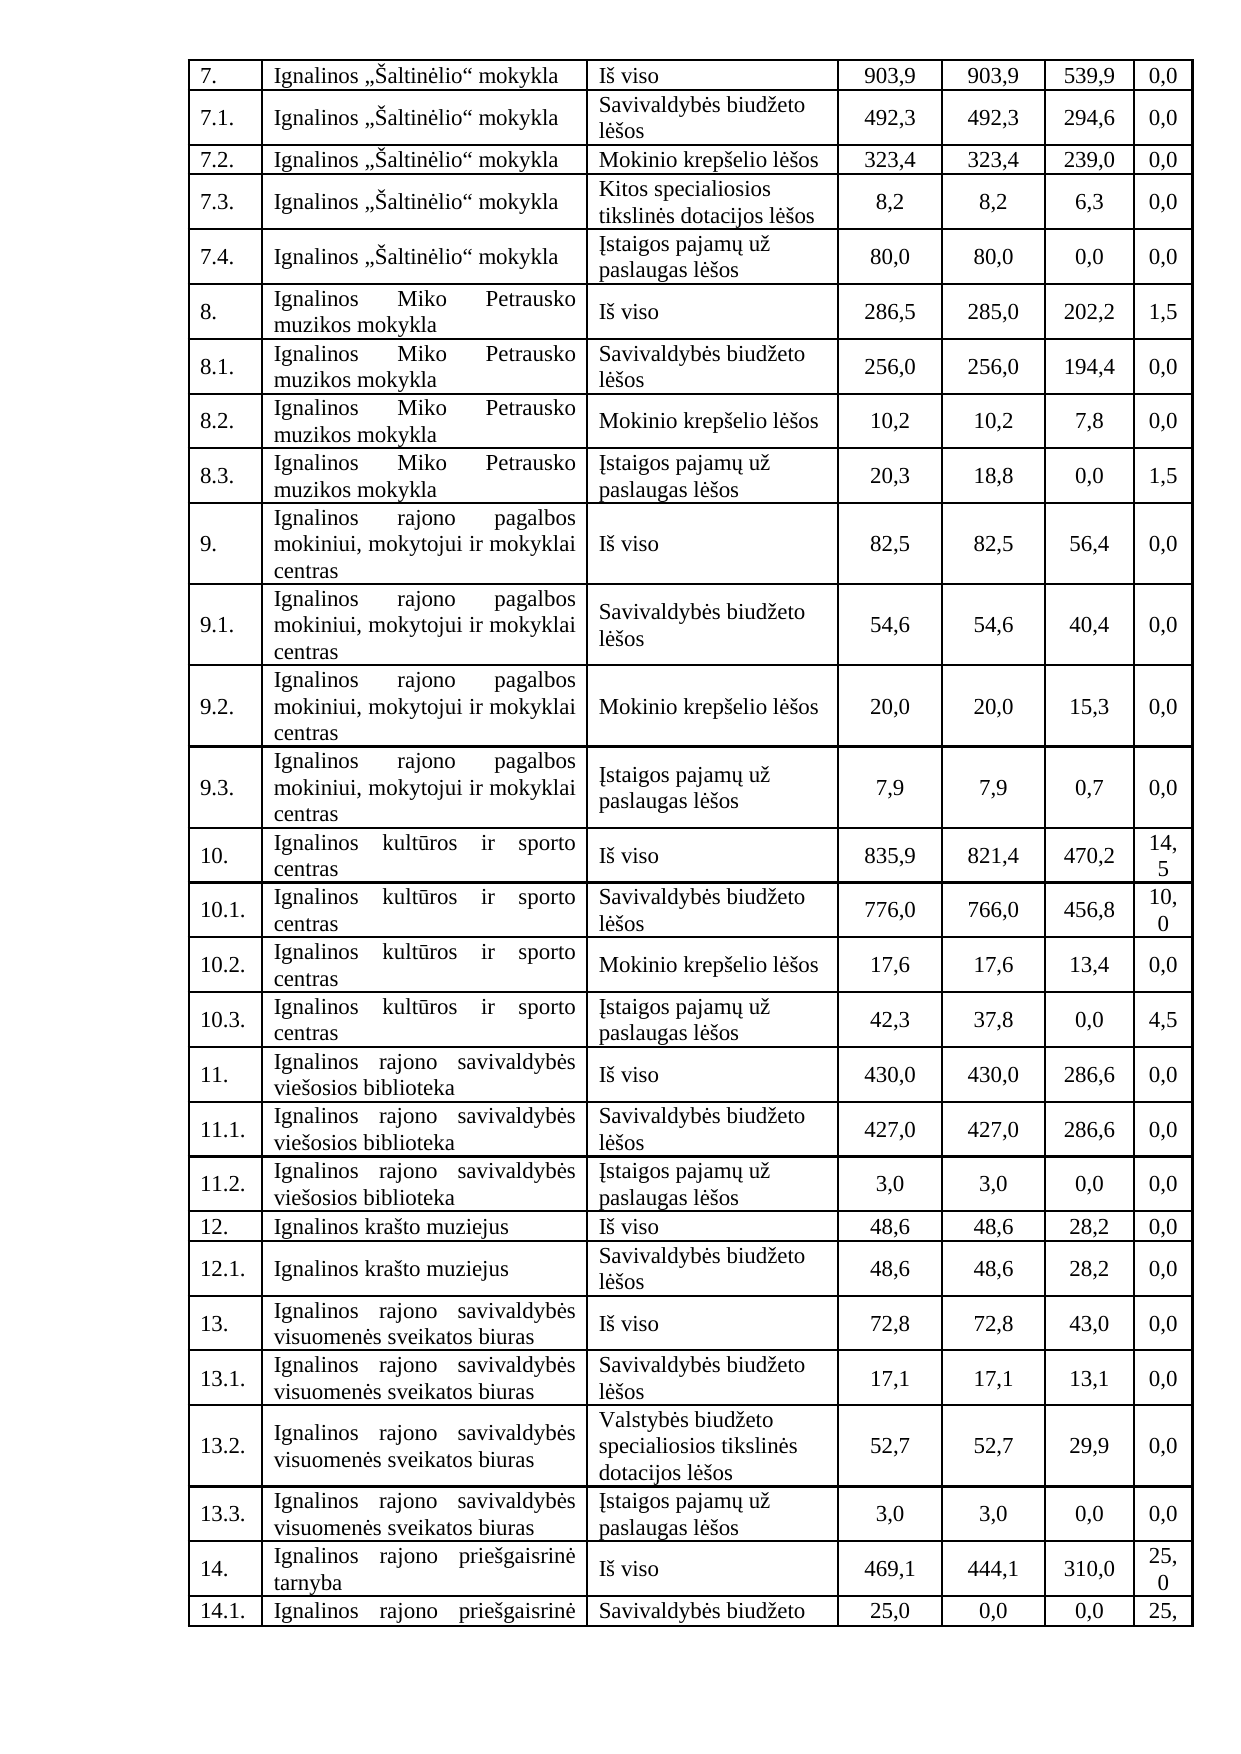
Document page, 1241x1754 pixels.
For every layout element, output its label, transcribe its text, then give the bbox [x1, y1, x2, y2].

table_cell 54,6 [839, 585, 941, 664]
table_cell 903,9 [839, 61, 941, 89]
table_cell Iš viso [588, 1048, 837, 1101]
table_cell Ignalinos rajono savivaldybės visuomenės sveikatos biuras [263, 1297, 586, 1349]
table_cell Mokinio krepšelio lėšos [588, 666, 837, 745]
table_cell 0,0 [1135, 1242, 1191, 1294]
table_cell 17,1 [943, 1351, 1044, 1404]
table_cell 82,5 [943, 504, 1044, 583]
table_cell 776,0 [839, 884, 941, 936]
table_cell 766,0 [943, 884, 1044, 936]
table_cell 18,8 [943, 449, 1044, 502]
table_cell 10,2 [943, 395, 1044, 447]
table_cell 286,5 [839, 285, 941, 338]
table_cell 0,0 [1135, 146, 1191, 173]
table_cell 430,0 [943, 1048, 1044, 1101]
table_cell Ignalinos krašto muziejus [263, 1242, 586, 1294]
table_cell Mokinio krepšelio lėšos [588, 146, 837, 173]
table_cell 15,3 [1046, 666, 1133, 745]
table_cell 4,5 [1135, 993, 1191, 1046]
table_cell 10.2. [190, 938, 261, 991]
table_cell Mokinio krepšelio lėšos [588, 938, 837, 991]
table_cell 82,5 [839, 504, 941, 583]
table_cell Ignalinos rajono savivaldybės visuomenės sveikatos biuras [263, 1351, 586, 1404]
table_cell 0,0 [1135, 230, 1191, 283]
table_cell 10.3. [190, 993, 261, 1046]
table_cell Įstaigos pajamų už paslaugas lėšos [588, 993, 837, 1046]
table_cell 194,4 [1046, 340, 1133, 392]
table_cell 6,3 [1046, 175, 1133, 228]
table_cell 13.2. [190, 1406, 261, 1485]
table_cell 202,2 [1046, 285, 1133, 338]
table_cell Ignalinos kultūros ir sporto centras [263, 829, 586, 881]
table_cell 7,9 [943, 748, 1044, 827]
table_cell Ignalinos „Šaltinėlio“ mokykla [263, 146, 586, 173]
table_cell 48,6 [839, 1242, 941, 1294]
table_cell 25,0 [1135, 1542, 1191, 1595]
table_cell 0,0 [1135, 666, 1191, 745]
table_cell 52,7 [943, 1406, 1044, 1485]
table_cell 8.2. [190, 395, 261, 447]
table_cell 0,0 [1135, 395, 1191, 447]
table_cell 0,0 [1135, 938, 1191, 991]
table_cell Ignalinos kultūros ir sporto centras [263, 938, 586, 991]
table_cell Savivaldybės biudžeto lėšos [588, 1242, 837, 1294]
table_cell 492,3 [839, 91, 941, 143]
table_cell Ignalinos Miko Petrausko muzikos mokykla [263, 285, 586, 338]
table_cell 9. [190, 504, 261, 583]
table_cell 13.3. [190, 1488, 261, 1540]
table_cell Ignalinos rajono savivaldybės viešosios biblioteka [263, 1158, 586, 1210]
table_cell 40,4 [1046, 585, 1133, 664]
table_cell 13,4 [1046, 938, 1133, 991]
table_cell 3,0 [839, 1158, 941, 1210]
table_cell Ignalinos „Šaltinėlio“ mokykla [263, 91, 586, 143]
table_cell 0,0 [1135, 1297, 1191, 1349]
table_cell Savivaldybės biudžeto lėšos [588, 1103, 837, 1155]
table_cell 0,0 [1046, 993, 1133, 1046]
table_cell 1,5 [1135, 449, 1191, 502]
table_cell Iš viso [588, 61, 837, 89]
table_cell Savivaldybės biudžeto lėšos [588, 585, 837, 664]
table_cell 80,0 [943, 230, 1044, 283]
table_cell Ignalinos „Šaltinėlio“ mokykla [263, 175, 586, 228]
table_cell 7,8 [1046, 395, 1133, 447]
table_cell 56,4 [1046, 504, 1133, 583]
table_cell 7.4. [190, 230, 261, 283]
table_cell 11. [190, 1048, 261, 1101]
table_cell 17,6 [839, 938, 941, 991]
table_cell 52,7 [839, 1406, 941, 1485]
table_cell 427,0 [839, 1103, 941, 1155]
table_cell Savivaldybės biudžeto lėšos [588, 340, 837, 392]
table_cell Iš viso [588, 1297, 837, 1349]
table_cell 25,0 [839, 1597, 941, 1624]
table_cell 469,1 [839, 1542, 941, 1595]
table_cell 9.3. [190, 748, 261, 827]
table_cell Savivaldybės biudžeto lėšos [588, 91, 837, 143]
table_cell 72,8 [839, 1297, 941, 1349]
table_cell 11.1. [190, 1103, 261, 1155]
table_cell 294,6 [1046, 91, 1133, 143]
table_cell Ignalinos rajono pagalbos mokiniui, mokytojui ir mokyklai centras [263, 585, 586, 664]
table_cell Iš viso [588, 1212, 837, 1240]
table_cell 10. [190, 829, 261, 881]
table_cell 310,0 [1046, 1542, 1133, 1595]
table_cell Įstaigos pajamų už paslaugas lėšos [588, 1488, 837, 1540]
table_cell Iš viso [588, 1542, 837, 1595]
table_cell 28,2 [1046, 1212, 1133, 1240]
table_cell 0,0 [1135, 1488, 1191, 1540]
table_cell 72,8 [943, 1297, 1044, 1349]
table_cell 8. [190, 285, 261, 338]
table_cell Valstybės biudžeto specialiosios tikslinės dotacijos lėšos [588, 1406, 837, 1485]
table_cell Ignalinos Miko Petrausko muzikos mokykla [263, 449, 586, 502]
table_cell 8.3. [190, 449, 261, 502]
table_cell 256,0 [943, 340, 1044, 392]
table_cell 10,0 [1135, 884, 1191, 936]
table_cell Įstaigos pajamų už paslaugas lėšos [588, 748, 837, 827]
table_cell Savivaldybės biudžeto lėšos [588, 884, 837, 936]
table_cell 821,4 [943, 829, 1044, 881]
table_cell Ignalinos Miko Petrausko muzikos mokykla [263, 395, 586, 447]
table_cell 0,0 [1046, 449, 1133, 502]
table_cell 3,0 [839, 1488, 941, 1540]
table_cell Įstaigos pajamų už paslaugas lėšos [588, 1158, 837, 1210]
table_cell 48,6 [943, 1212, 1044, 1240]
table_cell 1,5 [1135, 285, 1191, 338]
table_cell 12.1. [190, 1242, 261, 1294]
table_cell Ignalinos „Šaltinėlio“ mokykla [263, 61, 586, 89]
table_cell Iš viso [588, 829, 837, 881]
table_cell 17,1 [839, 1351, 941, 1404]
table_cell 10.1. [190, 884, 261, 936]
table_cell 0,0 [1046, 1488, 1133, 1540]
table_cell 7.1. [190, 91, 261, 143]
table_cell Ignalinos krašto muziejus [263, 1212, 586, 1240]
table_cell 14,5 [1135, 829, 1191, 881]
table_cell 54,6 [943, 585, 1044, 664]
table_cell 286,6 [1046, 1048, 1133, 1101]
table_cell 3,0 [943, 1158, 1044, 1210]
table_cell 43,0 [1046, 1297, 1133, 1349]
table_cell 456,8 [1046, 884, 1133, 936]
table_cell 14.1. [190, 1597, 261, 1624]
table_cell 10,2 [839, 395, 941, 447]
table_cell Ignalinos rajono savivaldybės viešosios biblioteka [263, 1048, 586, 1101]
table_cell 903,9 [943, 61, 1044, 89]
table_cell 20,0 [839, 666, 941, 745]
table_cell Savivaldybės biudžeto lėšos [588, 1351, 837, 1404]
table_cell 9.1. [190, 585, 261, 664]
table_cell 7.3. [190, 175, 261, 228]
table_cell 256,0 [839, 340, 941, 392]
table_cell 42,3 [839, 993, 941, 1046]
table_cell Ignalinos rajono pagalbos mokiniui, mokytojui ir mokyklai centras [263, 504, 586, 583]
table_cell 28,2 [1046, 1242, 1133, 1294]
table_cell Ignalinos rajono savivaldybės visuomenės sveikatos biuras [263, 1406, 586, 1485]
table_cell Mokinio krepšelio lėšos [588, 395, 837, 447]
table_cell Iš viso [588, 285, 837, 338]
table_cell 7. [190, 61, 261, 89]
table_cell 444,1 [943, 1542, 1044, 1595]
table_cell Ignalinos rajono savivaldybės visuomenės sveikatos biuras [263, 1488, 586, 1540]
table_cell 48,6 [839, 1212, 941, 1240]
table_cell Kitos specialiosios tikslinės dotacijos lėšos [588, 175, 837, 228]
table_cell Ignalinos „Šaltinėlio“ mokykla [263, 230, 586, 283]
table_cell 9.2. [190, 666, 261, 745]
table_cell 0,0 [1135, 61, 1191, 89]
table_cell 0,0 [1135, 1158, 1191, 1210]
table_cell 8.1. [190, 340, 261, 392]
table_cell 11.2. [190, 1158, 261, 1210]
table_cell 285,0 [943, 285, 1044, 338]
table_cell 0,0 [1135, 1406, 1191, 1485]
table_cell 17,6 [943, 938, 1044, 991]
table_cell 8,2 [839, 175, 941, 228]
table_cell 0,0 [1135, 340, 1191, 392]
table_cell 0,0 [1135, 91, 1191, 143]
table_cell 430,0 [839, 1048, 941, 1101]
table_cell 37,8 [943, 993, 1044, 1046]
table_cell 539,9 [1046, 61, 1133, 89]
table_cell 427,0 [943, 1103, 1044, 1155]
table_cell 20,0 [943, 666, 1044, 745]
table_cell 0,0 [1135, 1212, 1191, 1240]
table_cell 14. [190, 1542, 261, 1595]
table_cell 80,0 [839, 230, 941, 283]
table_cell 0,0 [1046, 230, 1133, 283]
table_cell Ignalinos rajono priešgaisrinė [263, 1597, 586, 1624]
table_cell 835,9 [839, 829, 941, 881]
table_cell 492,3 [943, 91, 1044, 143]
table_cell Ignalinos rajono pagalbos mokiniui, mokytojui ir mokyklai centras [263, 666, 586, 745]
table_cell 7.2. [190, 146, 261, 173]
table_cell 0,0 [1046, 1158, 1133, 1210]
table_cell 0,0 [1046, 1597, 1133, 1624]
table_cell Ignalinos rajono savivaldybės viešosios biblioteka [263, 1103, 586, 1155]
table_cell 7,9 [839, 748, 941, 827]
table_cell 13.1. [190, 1351, 261, 1404]
table_cell 48,6 [943, 1242, 1044, 1294]
table_cell Ignalinos Miko Petrausko muzikos mokykla [263, 340, 586, 392]
table_cell 0,0 [1135, 748, 1191, 827]
table_cell 0,0 [1135, 1103, 1191, 1155]
table_cell Savivaldybės biudžeto [588, 1597, 837, 1624]
table_cell 0,0 [943, 1597, 1044, 1624]
table_cell 8,2 [943, 175, 1044, 228]
table_cell 0,0 [1135, 504, 1191, 583]
table_cell Įstaigos pajamų už paslaugas lėšos [588, 449, 837, 502]
table_cell Iš viso [588, 504, 837, 583]
table_cell 470,2 [1046, 829, 1133, 881]
table_cell 0,0 [1135, 1351, 1191, 1404]
table_cell 323,4 [943, 146, 1044, 173]
table_cell 0,0 [1135, 585, 1191, 664]
table_cell 323,4 [839, 146, 941, 173]
table_cell 25, [1135, 1597, 1191, 1624]
table_cell 239,0 [1046, 146, 1133, 173]
table_cell 13. [190, 1297, 261, 1349]
table_cell 286,6 [1046, 1103, 1133, 1155]
table_cell 20,3 [839, 449, 941, 502]
table_cell Ignalinos kultūros ir sporto centras [263, 993, 586, 1046]
table_cell Ignalinos kultūros ir sporto centras [263, 884, 586, 936]
table_cell 0,0 [1135, 175, 1191, 228]
table_cell Ignalinos rajono priešgaisrinė tarnyba [263, 1542, 586, 1595]
table_cell 12. [190, 1212, 261, 1240]
table_cell 0,7 [1046, 748, 1133, 827]
table_cell 29,9 [1046, 1406, 1133, 1485]
table_cell 0,0 [1135, 1048, 1191, 1101]
table_cell 3,0 [943, 1488, 1044, 1540]
table_cell Įstaigos pajamų už paslaugas lėšos [588, 230, 837, 283]
table_cell Ignalinos rajono pagalbos mokiniui, mokytojui ir mokyklai centras [263, 748, 586, 827]
table_cell 13,1 [1046, 1351, 1133, 1404]
